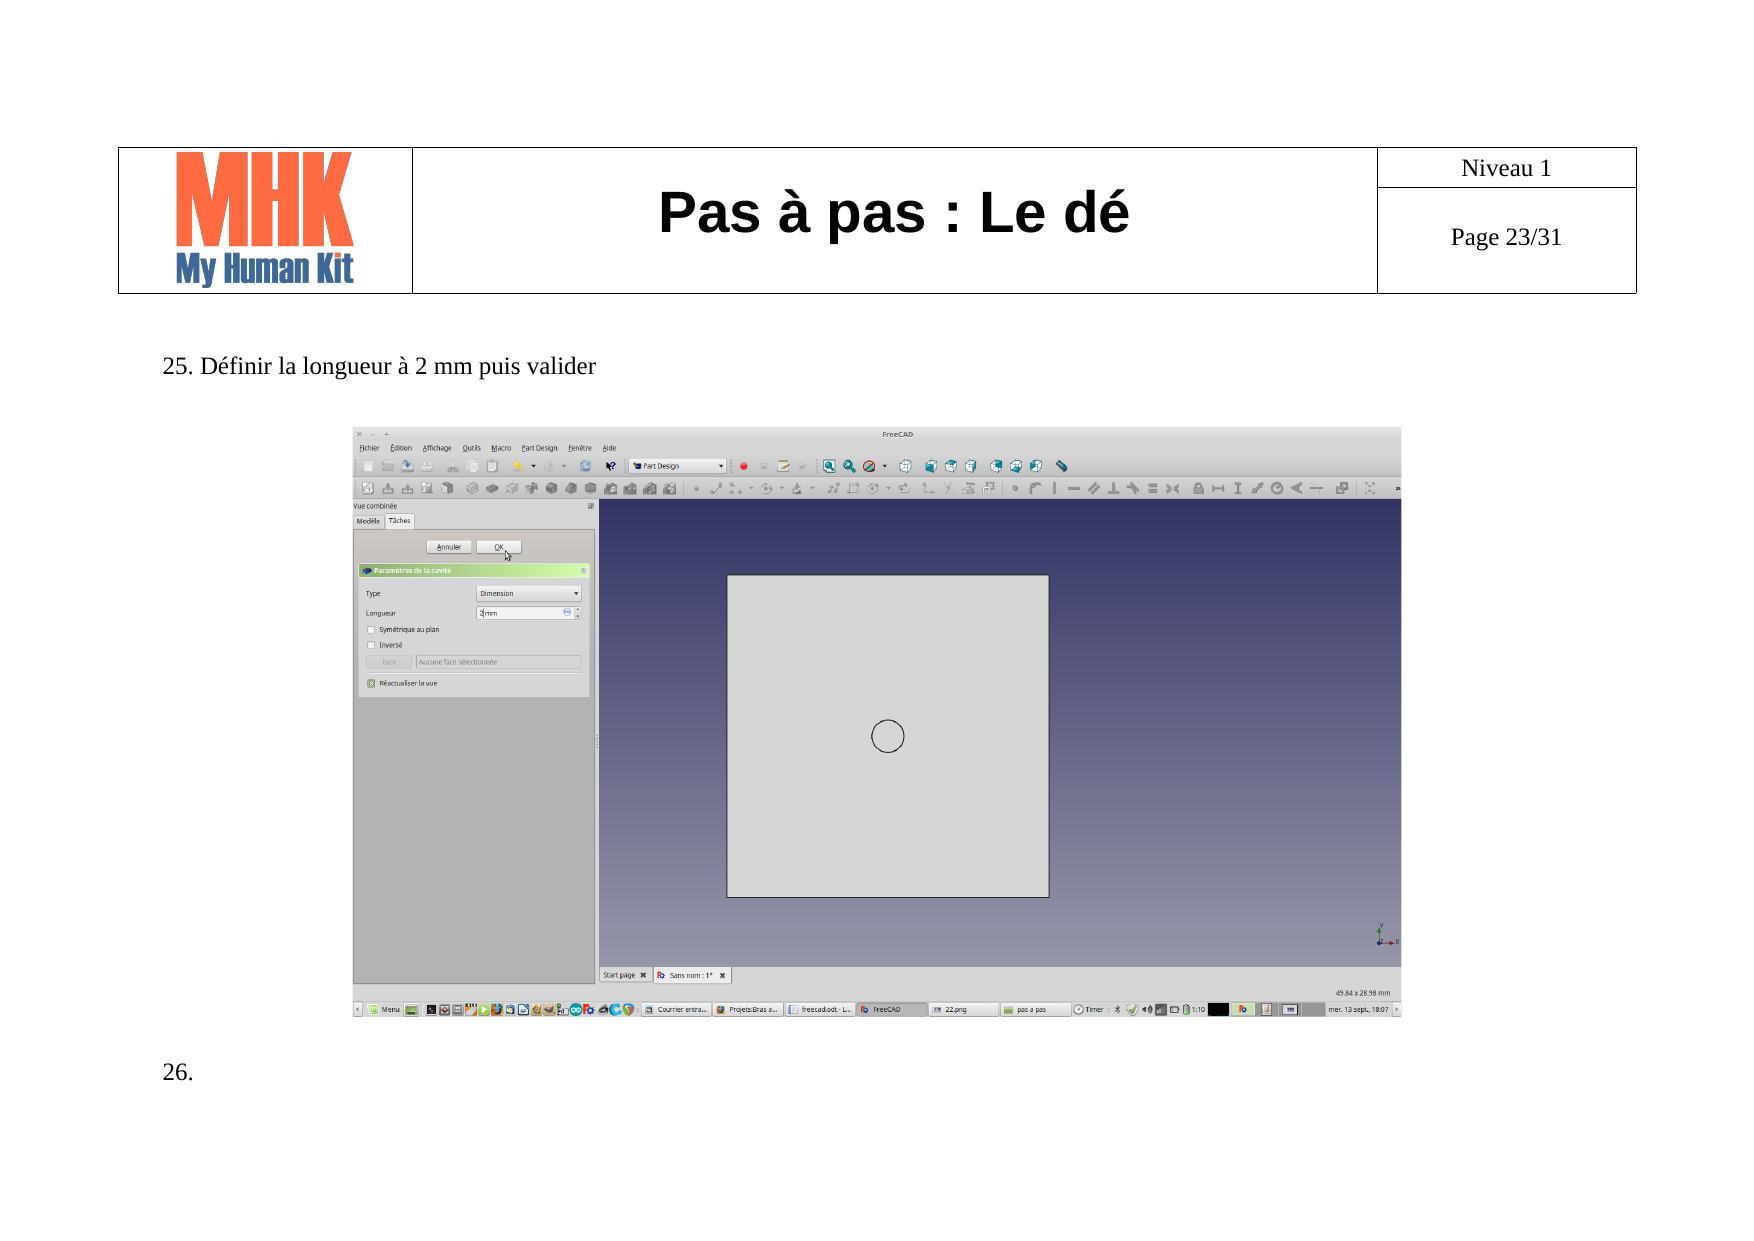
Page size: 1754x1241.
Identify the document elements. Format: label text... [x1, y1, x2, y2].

picture [352, 426, 1402, 1017]
picture [176, 152, 354, 288]
table_header [118, 420, 1636, 1022]
list Définir la longueur à 2 mm puis valider [162, 351, 1636, 380]
